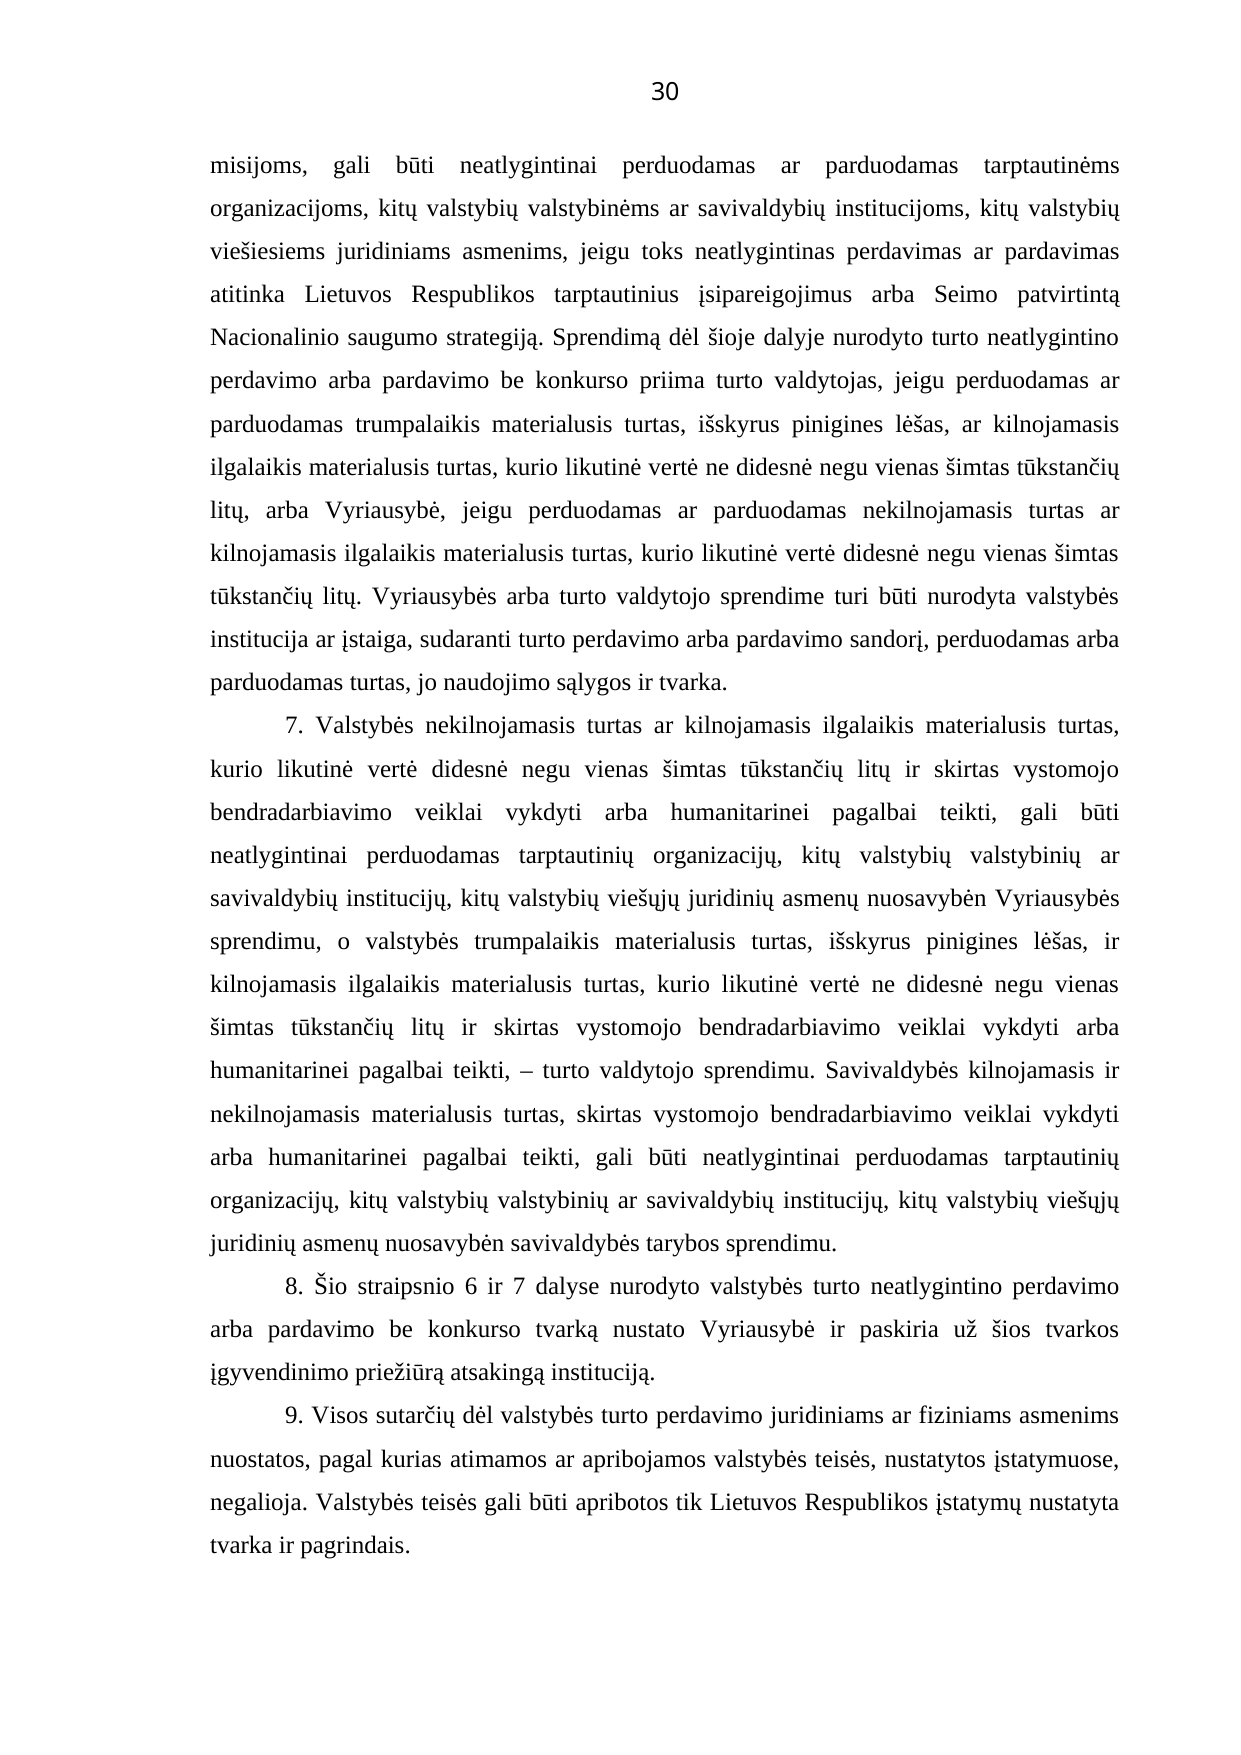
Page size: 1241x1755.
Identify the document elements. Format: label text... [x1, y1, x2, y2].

text 8. Šio straipsnio 6 ir 7 dalyse nurodyto valstybės turto neatlygintino perdavimo arba pardavimo be konkurso tvarką nustato Vyriausybė ir paskiria už šios tvarkos įgyvendinimo priežiūrą atsakingą instituciją. [210, 1271, 1120, 1386]
text misijoms, gali būti neatlygintinai perduodamas ar parduodamas tarptautinėms organizacijoms, kitų valstybių valstybinėms ar savivaldybių institucijoms, kitų valstybių viešiesiems juridiniams asmenims, jeigu toks neatlygintinas perdavimas ar pardavimas atitinka Lietuvos Respublikos tarptautinius įsipareigojimus arba Seimo patvirtintą Nacionalinio saugumo strategiją. Sprendimą dėl šioje dalyje nurodyto turto neatlygintino perdavimo arba pardavimo be konkurso priima turto valdytojas, jeigu perduodamas ar parduodamas trumpalaikis materialusis turtas, išskyrus pinigines lėšas, ar kilnojamasis ilgalaikis materialusis turtas, kurio likutinė vertė ne didesnė negu vienas šimtas tūkstančių litų, arba Vyriausybė, jeigu perduodamas ar parduodamas nekilnojamasis turtas ar kilnojamasis ilgalaikis materialusis turtas, kurio likutinė vertė didesnė negu vienas šimtas tūkstančių litų. Vyriausybės arba turto valdytojo sprendime turi būti nurodyta valstybės institucija ar įstaiga, sudaranti turto perdavimo arba pardavimo sandorį, perduodamas arba parduodamas turtas, jo naudojimo sąlygos ir tvarka. [210, 150, 1120, 696]
text 9. Visos sutarčių dėl valstybės turto perdavimo juridiniams ar fiziniams asmenims nuostatos, pagal kurias atimamos ar apribojamos valstybės teisės, nustatytos įstatymuose, negalioja. Valstybės teisės gali būti apribotos tik Lietuvos Respublikos įstatymų nustatyta tvarka ir pagrindais. [210, 1401, 1120, 1559]
text 7. Valstybės nekilnojamasis turtas ar kilnojamasis ilgalaikis materialusis turtas, kurio likutinė vertė didesnė negu vienas šimtas tūkstančių litų ir skirtas vystomojo bendradarbiavimo veiklai vykdyti arba humanitarinei pagalbai teikti, gali būti neatlygintinai perduodamas tarptautinių organizacijų, kitų valstybių valstybinių ar savivaldybių institucijų, kitų valstybių viešųjų juridinių asmenų nuosavybėn Vyriausybės sprendimu, o valstybės trumpalaikis materialusis turtas, išskyrus pinigines lėšas, ir kilnojamasis ilgalaikis materialusis turtas, kurio likutinė vertė ne didesnė negu vienas šimtas tūkstančių litų ir skirtas vystomojo bendradarbiavimo veiklai vykdyti arba humanitarinei pagalbai teikti, – turto valdytojo sprendimu. Savivaldybės kilnojamasis ir nekilnojamasis materialusis turtas, skirtas vystomojo bendradarbiavimo veiklai vykdyti arba humanitarinei pagalbai teikti, gali būti neatlygintinai perduodamas tarptautinių organizacijų, kitų valstybių valstybinių ar savivaldybių institucijų, kitų valstybių viešųjų juridinių asmenų nuosavybėn savivaldybės tarybos sprendimu. [210, 711, 1120, 1257]
